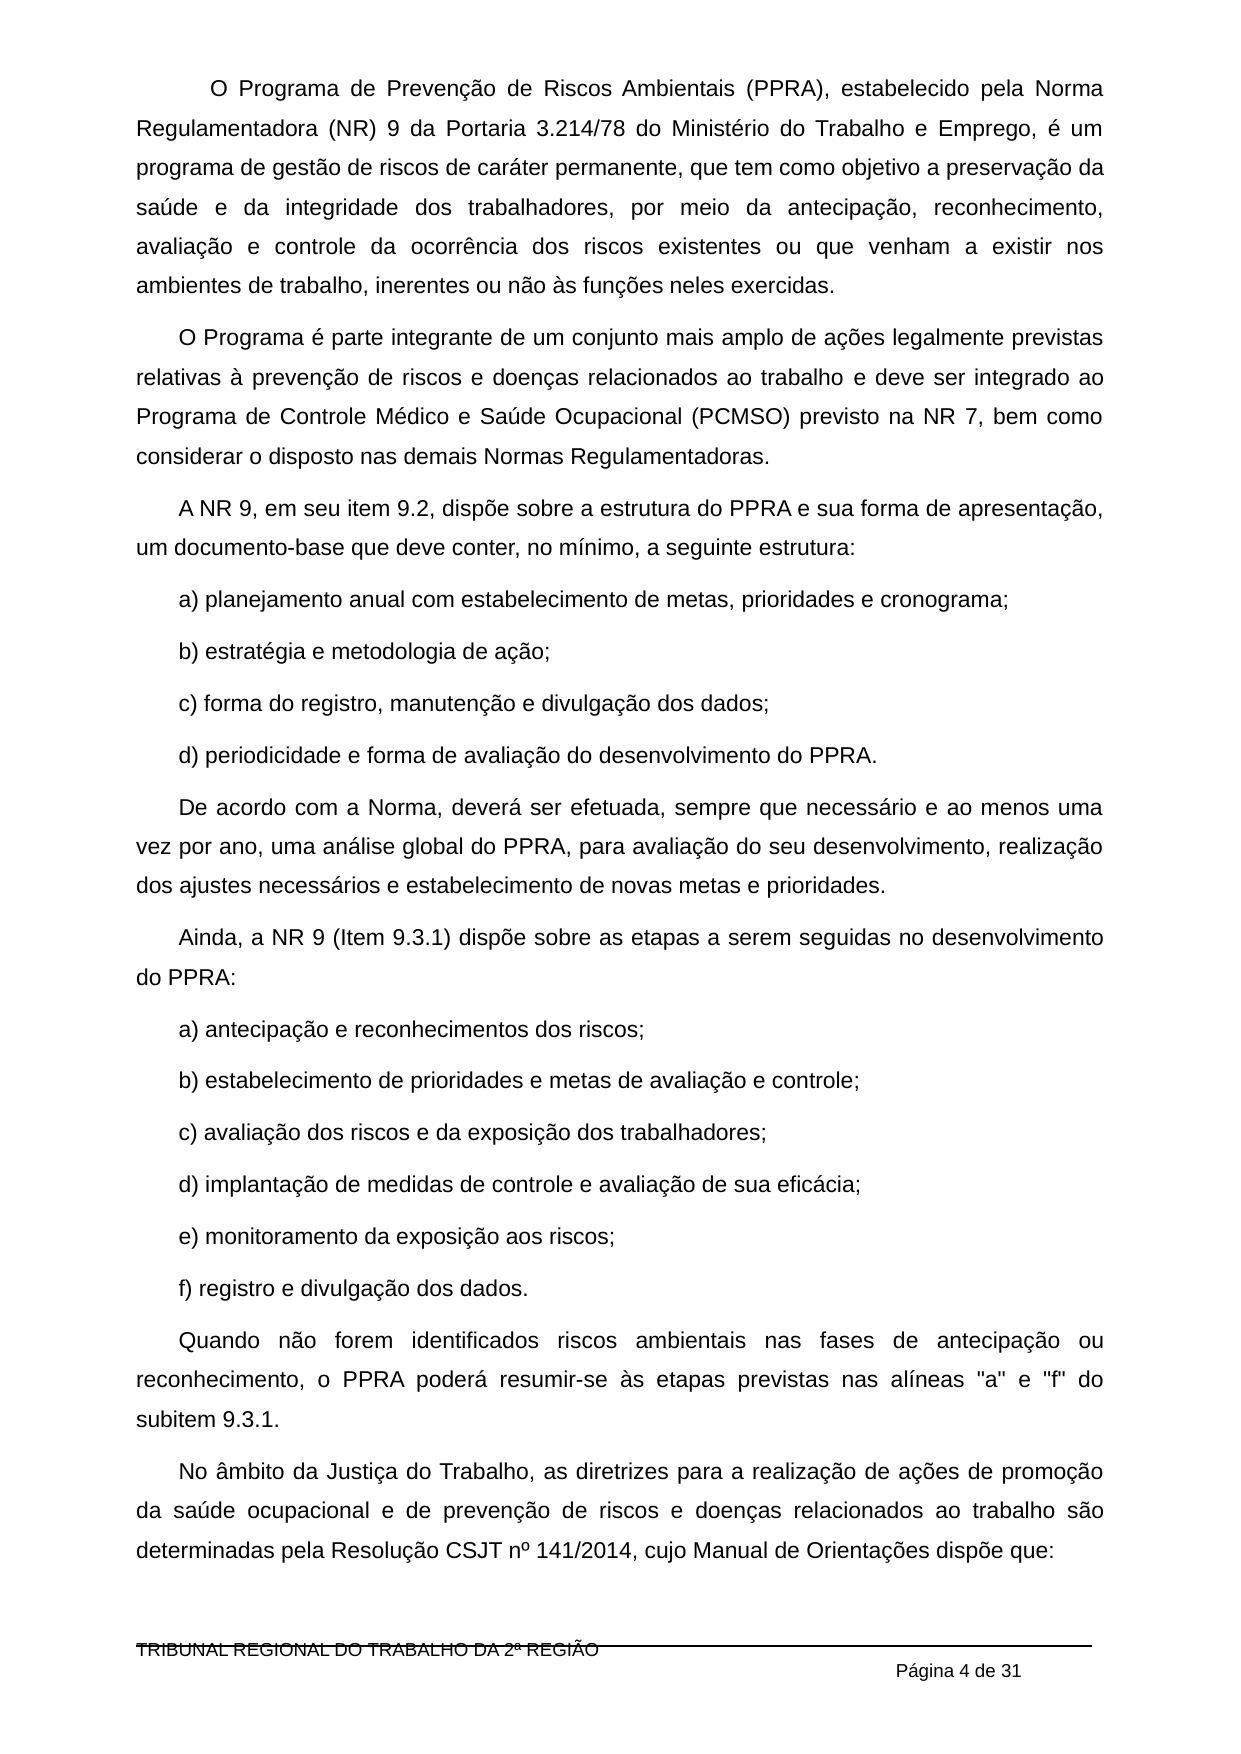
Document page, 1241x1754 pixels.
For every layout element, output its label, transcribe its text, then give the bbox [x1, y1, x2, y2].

text e) monitoramento da exposição aos riscos; [136, 1223, 1104, 1249]
text c) avaliação dos riscos e da exposição dos trabalhadores; [136, 1119, 1104, 1146]
text De acordo com a Norma, deverá ser efetuada, sempre que necessário e ao menos uma vez por ano, uma análise global do PPRA, para avaliação do seu desenvolvimento, realização dos ajustes necessários e estabelecimento de novas metas e prioridades. [136, 793, 1104, 899]
text Quando não forem identificados riscos ambientais nas fases de antecipação ou reconhecimento, o PPRA poderá resumir-se às etapas previstas nas alíneas "a" e "f" do subitem 9.3.1. [136, 1327, 1104, 1432]
text A NR 9, em seu item 9.2, dispõe sobre a estrutura do PPRA e sua forma de apresentação, um documento-base que deve conter, no mínimo, a seguinte estrutura: [136, 494, 1104, 560]
text b) estabelecimento de prioridades e metas de avaliação e controle; [136, 1067, 1104, 1094]
text d) implantação de medidas de controle e avaliação de sua eficácia; [136, 1171, 1104, 1198]
text a) antecipação e reconhecimentos dos riscos; [136, 1016, 1104, 1042]
text O Programa de Prevenção de Riscos Ambientais (PPRA), estabelecido pela Norma Regulamentadora (NR) 9 da Portaria 3.214/78 do Ministério do Trabalho e Emprego, é um programa de gestão de riscos de caráter permanente, que tem como objetivo a preservação da saúde e da integridade dos trabalhadores, por meio da antecipação, reconhecimento, avaliação e controle da ocorrência dos riscos existentes ou que venham a existir nos ambientes de trabalho, inerentes ou não às funções neles exercidas. [136, 75, 1104, 299]
text b) estratégia e metodologia de ação; [136, 638, 1104, 664]
text f) registro e divulgação dos dados. [136, 1275, 1104, 1301]
text a) planejamento anual com estabelecimento de metas, prioridades e cronograma; [136, 586, 1104, 612]
text c) forma do registro, manutenção e divulgação dos dados; [136, 690, 1104, 716]
text No âmbito da Justiça do Trabalho, as diretrizes para a realização de ações de promoção da saúde ocupacional e de prevenção de riscos e doenças relacionados ao trabalho são determinadas pela Resolução CSJT nº 141/2014, cujo Manual de Orientações dispõe que: [136, 1458, 1104, 1563]
text Ainda, a NR 9 (Item 9.3.1) dispõe sobre as etapas a serem seguidas no desenvolvimento do PPRA: [136, 924, 1104, 990]
text O Programa é parte integrante de um conjunto mais amplo de ações legalmente previstas relativas à prevenção de riscos e doenças relacionados ao trabalho e deve ser integrado ao Programa de Controle Médico e Saúde Ocupacional (PCMSO) previsto na NR 7, bem como considerar o disposto nas demais Normas Regulamentadoras. [136, 324, 1104, 469]
text d) periodicidade e forma de avaliação do desenvolvimento do PPRA. [136, 742, 1104, 768]
